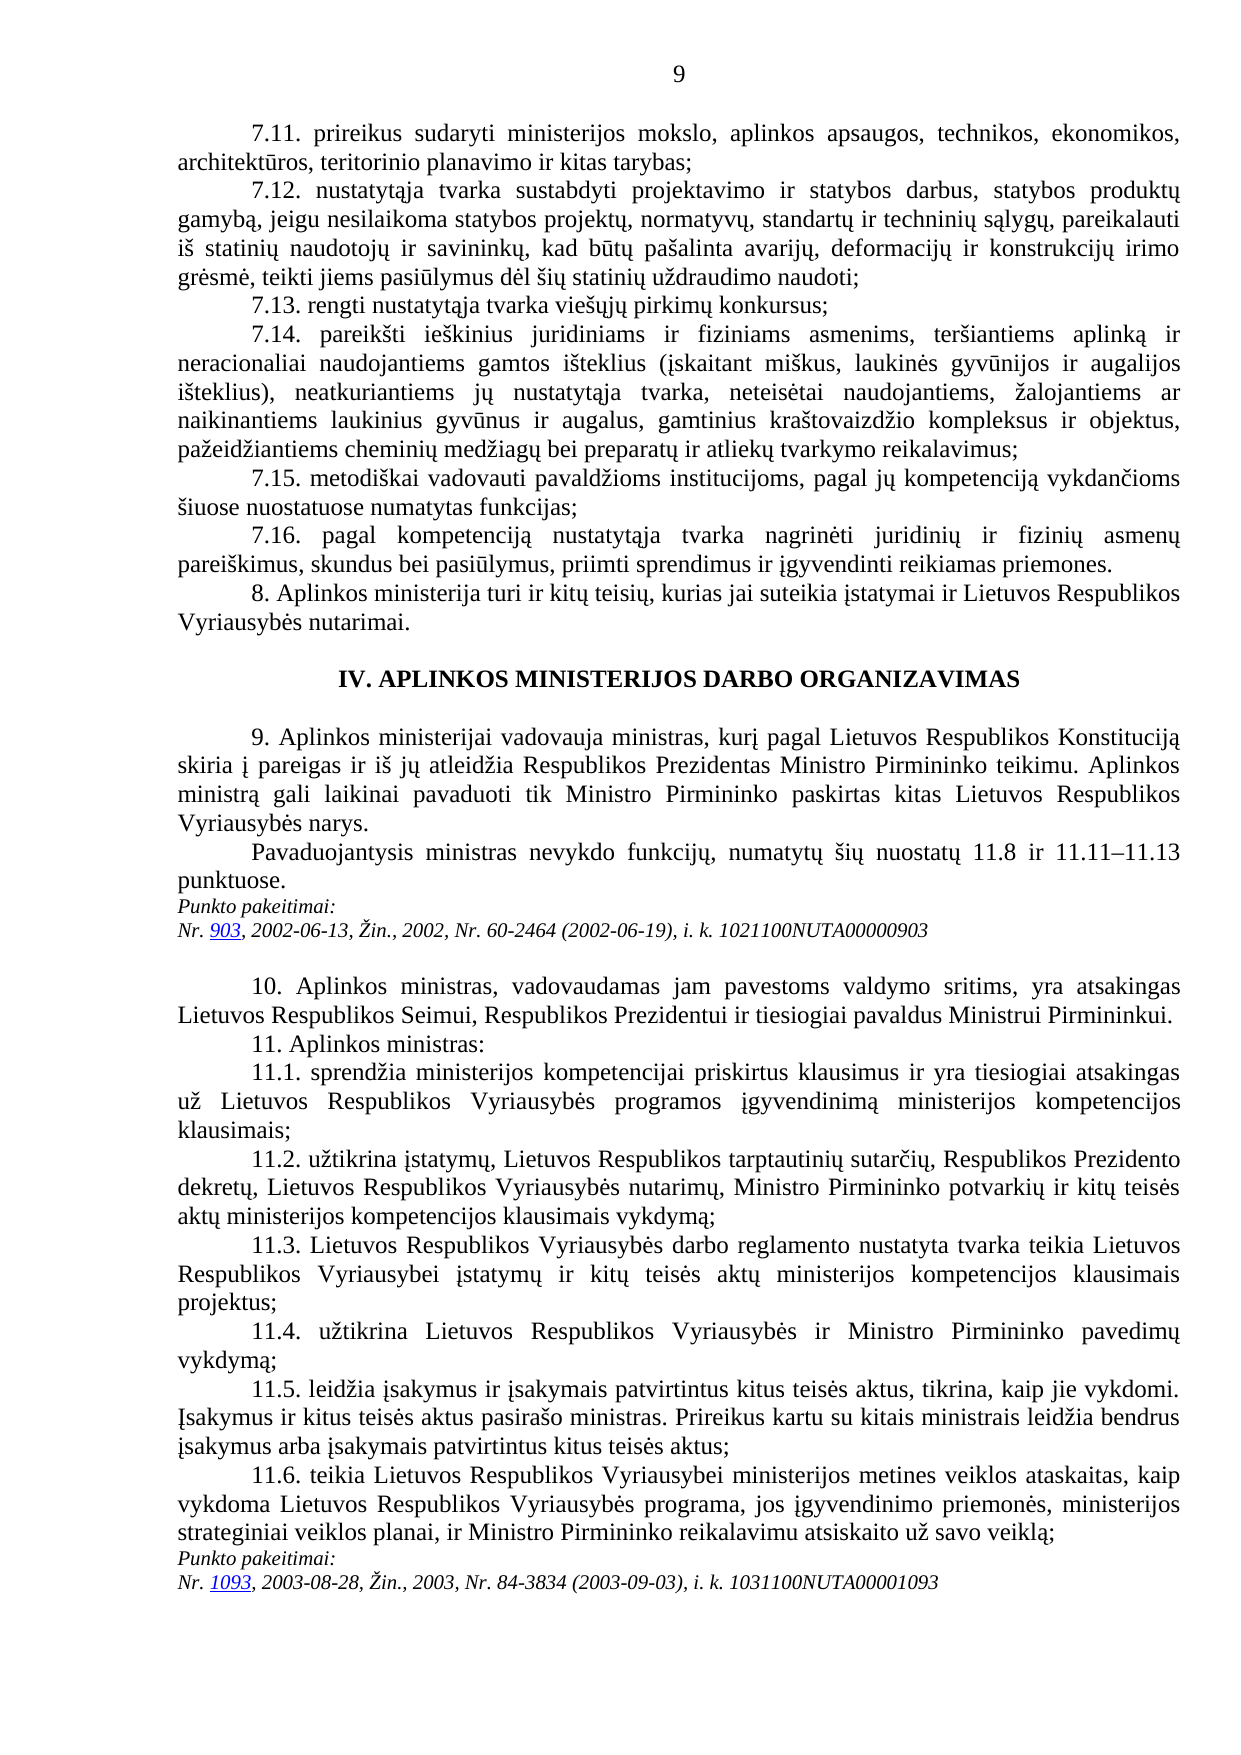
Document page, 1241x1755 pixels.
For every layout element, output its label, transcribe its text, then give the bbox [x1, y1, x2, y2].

text Pavaduojantysis ministras nevykdo funkcijų, numatytų šių nuostatų 11.8 ir 11.11–11.13 punktuose. [177, 837, 1181, 894]
text Punkto pakeitimai: [177, 1546, 1181, 1570]
text 7.14. pareikšti ieškinius juridiniams ir fiziniams asmenims, teršiantiems aplinką ir neracionaliai naudojantiems gamtos išteklius (įskaitant miškus, laukinės gyvūnijos ir augalijos išteklius), neatkuriantiems jų nustatytąja tvarka, neteisėtai naudojantiems, žalojantiems ar naikinantiems laukinius gyvūnus ir augalus, gamtinius kraštovaizdžio kompleksus ir objektus, pažeidžiantiems cheminių medžiagų bei preparatų ir atliekų tvarkymo reikalavimus; [177, 319, 1181, 463]
text 7.12. nustatytąja tvarka sustabdyti projektavimo ir statybos darbus, statybos produktų gamybą, jeigu nesilaikoma statybos projektų, normatyvų, standartų ir techninių sąlygų, pareikalauti iš statinių naudotojų ir savininkų, kad būtų pašalinta avarijų, deformacijų ir konstrukcijų irimo grėsmė, teikti jiems pasiūlymus dėl šių statinių uždraudimo naudoti; [177, 176, 1181, 291]
text 8. Aplinkos ministerija turi ir kitų teisių, kurias jai suteikia įstatymai ir Lietuvos Respublikos Vyriausybės nutarimai. [177, 578, 1181, 636]
text 11. Aplinkos ministras: [177, 1029, 1181, 1057]
text 11.1. sprendžia ministerijos kompetencijai priskirtus klausimus ir yra tiesiogiai atsakingas už Lietuvos Respublikos Vyriausybės programos įgyvendinimą ministerijos kompetencijos klausimais; [177, 1057, 1181, 1144]
text 9. Aplinkos ministerijai vadovauja ministras, kurį pagal Lietuvos Respublikos Konstituciją skiria į pareigas ir iš jų atleidžia Respublikos Prezidentas Ministro Pirmininko teikimu. Aplinkos ministrą gali laikinai pavaduoti tik Ministro Pirmininko paskirtas kitas Lietuvos Respublikos Vyriausybės narys. [177, 722, 1181, 837]
text Nr. 1093, 2003-08-28, Žin., 2003, Nr. 84-3834 (2003-09-03), i. k. 1031100NUTA00001093 [177, 1570, 1181, 1594]
text 7.11. prireikus sudaryti ministerijos mokslo, aplinkos apsaugos, technikos, ekonomikos, architektūros, teritorinio planavimo ir kitas tarybas; [177, 118, 1181, 176]
text 7.13. rengti nustatytąja tvarka viešųjų pirkimų konkursus; [177, 291, 1181, 319]
text IV. APLINKOS MINISTERIJOS DARBO ORGANIZAVIMAS [177, 664, 1181, 693]
text 7.16. pagal kompetenciją nustatytąja tvarka nagrinėti juridinių ir fizinių asmenų pareiškimus, skundus bei pasiūlymus, priimti sprendimus ir įgyvendinti reikiamas priemones. [177, 521, 1181, 578]
text 11.5. leidžia įsakymus ir įsakymais patvirtintus kitus teisės aktus, tikrina, kaip jie vykdomi. Įsakymus ir kitus teisės aktus pasirašo ministras. Prireikus kartu su kitais ministrais leidžia bendrus įsakymus arba įsakymais patvirtintus kitus teisės aktus; [177, 1374, 1181, 1460]
text 11.4. užtikrina Lietuvos Respublikos Vyriausybės ir Ministro Pirmininko pavedimų vykdymą; [177, 1316, 1181, 1374]
text Punkto pakeitimai: [177, 894, 1181, 918]
text 11.2. užtikrina įstatymų, Lietuvos Respublikos tarptautinių sutarčių, Respublikos Prezidento dekretų, Lietuvos Respublikos Vyriausybės nutarimų, Ministro Pirmininko potvarkių ir kitų teisės aktų ministerijos kompetencijos klausimais vykdymą; [177, 1144, 1181, 1230]
text 10. Aplinkos ministras, vadovaudamas jam pavestoms valdymo sritims, yra atsakingas Lietuvos Respublikos Seimui, Respublikos Prezidentui ir tiesiogiai pavaldus Ministrui Pirmininkui. [177, 971, 1181, 1029]
text 11.6. teikia Lietuvos Respublikos Vyriausybei ministerijos metines veiklos ataskaitas, kaip vykdoma Lietuvos Respublikos Vyriausybės programa, jos įgyvendinimo priemonės, ministerijos strateginiai veiklos planai, ir Ministro Pirmininko reikalavimu atsiskaito už savo veiklą; [177, 1460, 1181, 1546]
text Nr. 903, 2002-06-13, Žin., 2002, Nr. 60-2464 (2002-06-19), i. k. 1021100NUTA00000903 [177, 918, 1181, 942]
text 7.15. metodiškai vadovauti pavaldžioms institucijoms, pagal jų kompetenciją vykdančioms šiuose nuostatuose numatytas funkcijas; [177, 463, 1181, 521]
text 11.3. Lietuvos Respublikos Vyriausybės darbo reglamento nustatyta tvarka teikia Lietuvos Respublikos Vyriausybei įstatymų ir kitų teisės aktų ministerijos kompetencijos klausimais projektus; [177, 1230, 1181, 1316]
